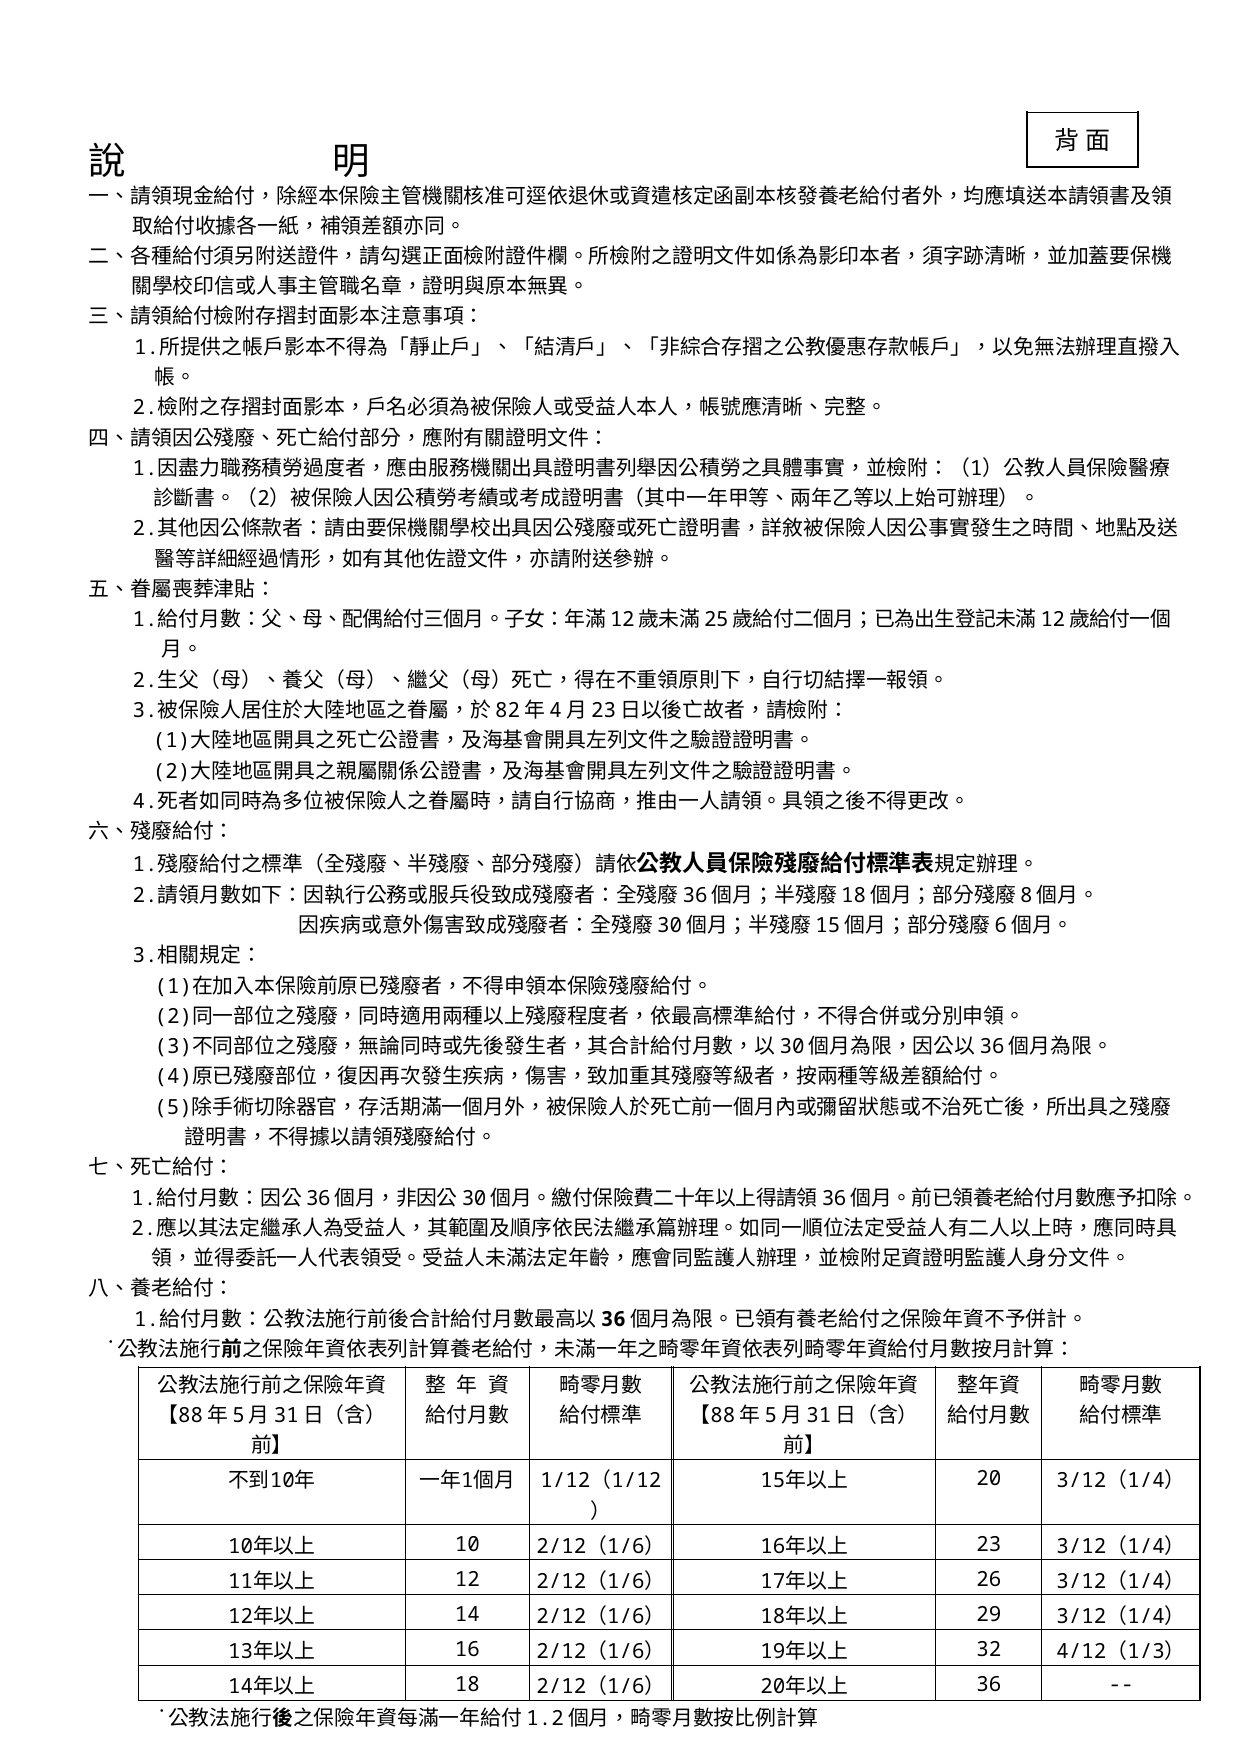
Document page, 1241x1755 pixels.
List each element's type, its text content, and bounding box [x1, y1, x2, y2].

text 1.所提供之帳戶影本不得為「靜止戶」、「結清戶」、「非綜合存摺之公教優惠存款帳戶」，以免無法辦理直撥入帳。 [134, 330, 1181, 391]
table_cell 26 [936, 1560, 1041, 1594]
text 二、各種給付須另附送證件，請勾選正面檢附證件欄。所檢附之證明文件如係為影印本者，須字跡清晰，並加蓋要保機關學校印信或人事主管職名章，證明與原本無異。 [89, 239, 1181, 300]
table_cell -- [1042, 1666, 1199, 1699]
table_cell 不到10年 [139, 1460, 405, 1524]
text 2.請領月數如下：因執行公務或服兵役致成殘廢者：全殘廢36個月；半殘廢18個月；部分殘廢8個月。 [132, 878, 1181, 908]
text 4.死者如同時為多位被保險人之眷屬時，請自行協商，推由一人請領。具領之後不得更改。 [132, 784, 1181, 814]
text 2.檢附之存摺封面影本，戶名必須為被保險人或受益人本人，帳號應清晰、完整。 [132, 391, 1181, 421]
table_header 整年資 給付月數 [936, 1368, 1041, 1459]
text 2.生父（母）、養父（母）、繼父（母）死亡，得在不重領原則下，自行切結擇一報領。 [132, 663, 1181, 693]
text 說 明 [89, 116, 1181, 179]
text (2)大陸地區開具之親屬關係公證書，及海基會開具左列文件之驗證證明書。 [153, 754, 1181, 784]
text 三、請領給付檢附存摺封面影本注意事項： [89, 300, 1181, 330]
table_cell 17年以上 [674, 1560, 935, 1594]
table_cell 13年以上 [139, 1630, 405, 1664]
table_cell 15年以上 [674, 1460, 935, 1524]
table_cell 16 [406, 1630, 529, 1664]
table_header 整 年 資 給付月數 [406, 1368, 529, 1459]
table_cell 29 [936, 1595, 1041, 1629]
text ˙公教法施行後之保險年資每滿一年給付1.2個月，畸零月數按比例計算 [155, 1701, 1181, 1731]
table_header 公教法施行前之保險年資 【88年5月31日（含）前】 [139, 1368, 405, 1459]
text 一、請領現金給付，除經本保險主管機關核准可逕依退休或資遣核定函副本核發養老給付者外，均應填送本請領書及領取給付收據各一紙，補領差額亦同。 [89, 179, 1181, 239]
table_cell 14 [406, 1595, 529, 1629]
table_cell 14年以上 [139, 1666, 405, 1699]
table_cell 4/12（1/3） [1042, 1630, 1199, 1664]
table_cell 3/12（1/4） [1042, 1460, 1199, 1524]
table_cell 20 [936, 1460, 1041, 1524]
text 2.其他因公條款者：請由要保機關學校出具因公殘廢或死亡證明書，詳敘被保險人因公事實發生之時間、地點及送醫等詳細經過情形，如有其他佐證文件，亦請附送參辦。 [132, 512, 1181, 572]
table_header 畸零月數 給付標準 [1042, 1368, 1199, 1459]
text 1.給付月數：父、母、配偶給付三個月。子女：年滿12歲未滿25歲給付二個月；已為出生登記未滿12歲給付一個月。 [132, 602, 1181, 663]
table_cell 19年以上 [674, 1630, 935, 1664]
text 背 面 [1043, 121, 1122, 157]
text (1)在加入本保險前原已殘廢者，不得申領本保險殘廢給付。 [154, 969, 1181, 999]
text (1)大陸地區開具之死亡公證書，及海基會開具左列文件之驗證證明書。 [153, 723, 1181, 754]
text 八、養老給付： [89, 1272, 1181, 1302]
table_cell 3/12（1/4） [1042, 1560, 1199, 1594]
table_cell 3/12（1/4） [1042, 1525, 1199, 1559]
table_cell 18年以上 [674, 1595, 935, 1629]
table_cell 36 [936, 1666, 1041, 1699]
table_cell 10 [406, 1525, 529, 1559]
table_cell 32 [936, 1630, 1041, 1664]
table_cell 16年以上 [674, 1525, 935, 1559]
table_cell 2/12（1/6） [530, 1560, 671, 1594]
table_cell 2/12（1/6） [530, 1630, 671, 1664]
text 七、死亡給付： [89, 1151, 1181, 1181]
text (2)同一部位之殘廢，同時適用兩種以上殘廢程度者，依最高標準給付，不得合併或分別申領。 [154, 999, 1181, 1029]
text 六、殘廢給付： [89, 814, 1181, 845]
table_cell 12 [406, 1560, 529, 1594]
text 1.給付月數：公教法施行前後合計給付月數最高以36個月為限。已領有養老給付之保險年資不予併計。 [134, 1302, 1181, 1332]
table_cell 12年以上 [139, 1595, 405, 1629]
table_header 公教法施行前之保險年資 【88年5月31日（含）前】 [674, 1368, 935, 1459]
table_cell 10年以上 [139, 1525, 405, 1559]
text (5)除手術切除器官，存活期滿一個月外，被保險人於死亡前一個月內或彌留狀態或不治死亡後，所出具之殘廢證明書，不得據以請領殘廢給付。 [154, 1090, 1181, 1151]
text (3)不同部位之殘廢，無論同時或先後發生者，其合計給付月數，以30個月為限，因公以36個月為限。 [154, 1029, 1181, 1060]
text 1.給付月數：因公36個月，非因公30個月。繳付保險費二十年以上得請領36個月。前已領養老給付月數應予扣除。 [131, 1181, 1181, 1211]
table_cell 2/12（1/6） [530, 1525, 671, 1559]
table_cell 23 [936, 1525, 1041, 1559]
text 1.因盡力職務積勞過度者，應由服務機關出具證明書列舉因公積勞之具體事實，並檢附：（1）公教人員保險醫療診斷書。（2）被保險人因公積勞考績或考成證明書（其中一年甲等、兩年乙等以上始可辦理）。 [132, 451, 1181, 512]
table_cell 18 [406, 1666, 529, 1699]
text 2.應以其法定繼承人為受益人，其範圍及順序依民法繼承篇辦理。如同一順位法定受益人有二人以上時，應同時具領，並得委託一人代表領受。受益人未滿法定年齡，應會同監護人辦理，並檢附足資證明監護人身分文件。 [131, 1211, 1181, 1272]
table_cell 3/12（1/4） [1042, 1595, 1199, 1629]
text 1.殘廢給付之標準（全殘廢、半殘廢、部分殘廢）請依公教人員保險殘廢給付標準表規定辦理。 [132, 845, 1181, 878]
text (4)原已殘廢部位，復因再次發生疾病，傷害，致加重其殘廢等級者，按兩種等級差額給付。 [154, 1060, 1181, 1090]
table_cell 2/12（1/6） [530, 1595, 671, 1629]
table_cell 20年以上 [674, 1666, 935, 1699]
text 3.相關規定： [132, 938, 1181, 969]
table_cell 2/12（1/6） [530, 1666, 671, 1699]
text 3.被保險人居住於大陸地區之眷屬，於82年4月23日以後亡故者，請檢附： [132, 693, 1181, 723]
table_header 畸零月數 給付標準 [530, 1368, 671, 1459]
text 五、眷屬喪葬津貼： [89, 572, 1181, 602]
table_cell 一年1個月 [406, 1460, 529, 1524]
text 四、請領因公殘廢、死亡給付部分，應附有關證明文件： [89, 421, 1181, 451]
text 因疾病或意外傷害致成殘廢者：全殘廢30個月；半殘廢15個月；部分殘廢6個月。 [298, 908, 1181, 938]
text [1028, 113, 1137, 166]
text ˙公教法施行前之保險年資依表列計算養老給付，未滿一年之畸零年資依表列畸零年資給付月數按月計算： [89, 1332, 1181, 1362]
table_cell 11年以上 [139, 1560, 405, 1594]
table_cell 1/12（1/12） [530, 1460, 671, 1524]
